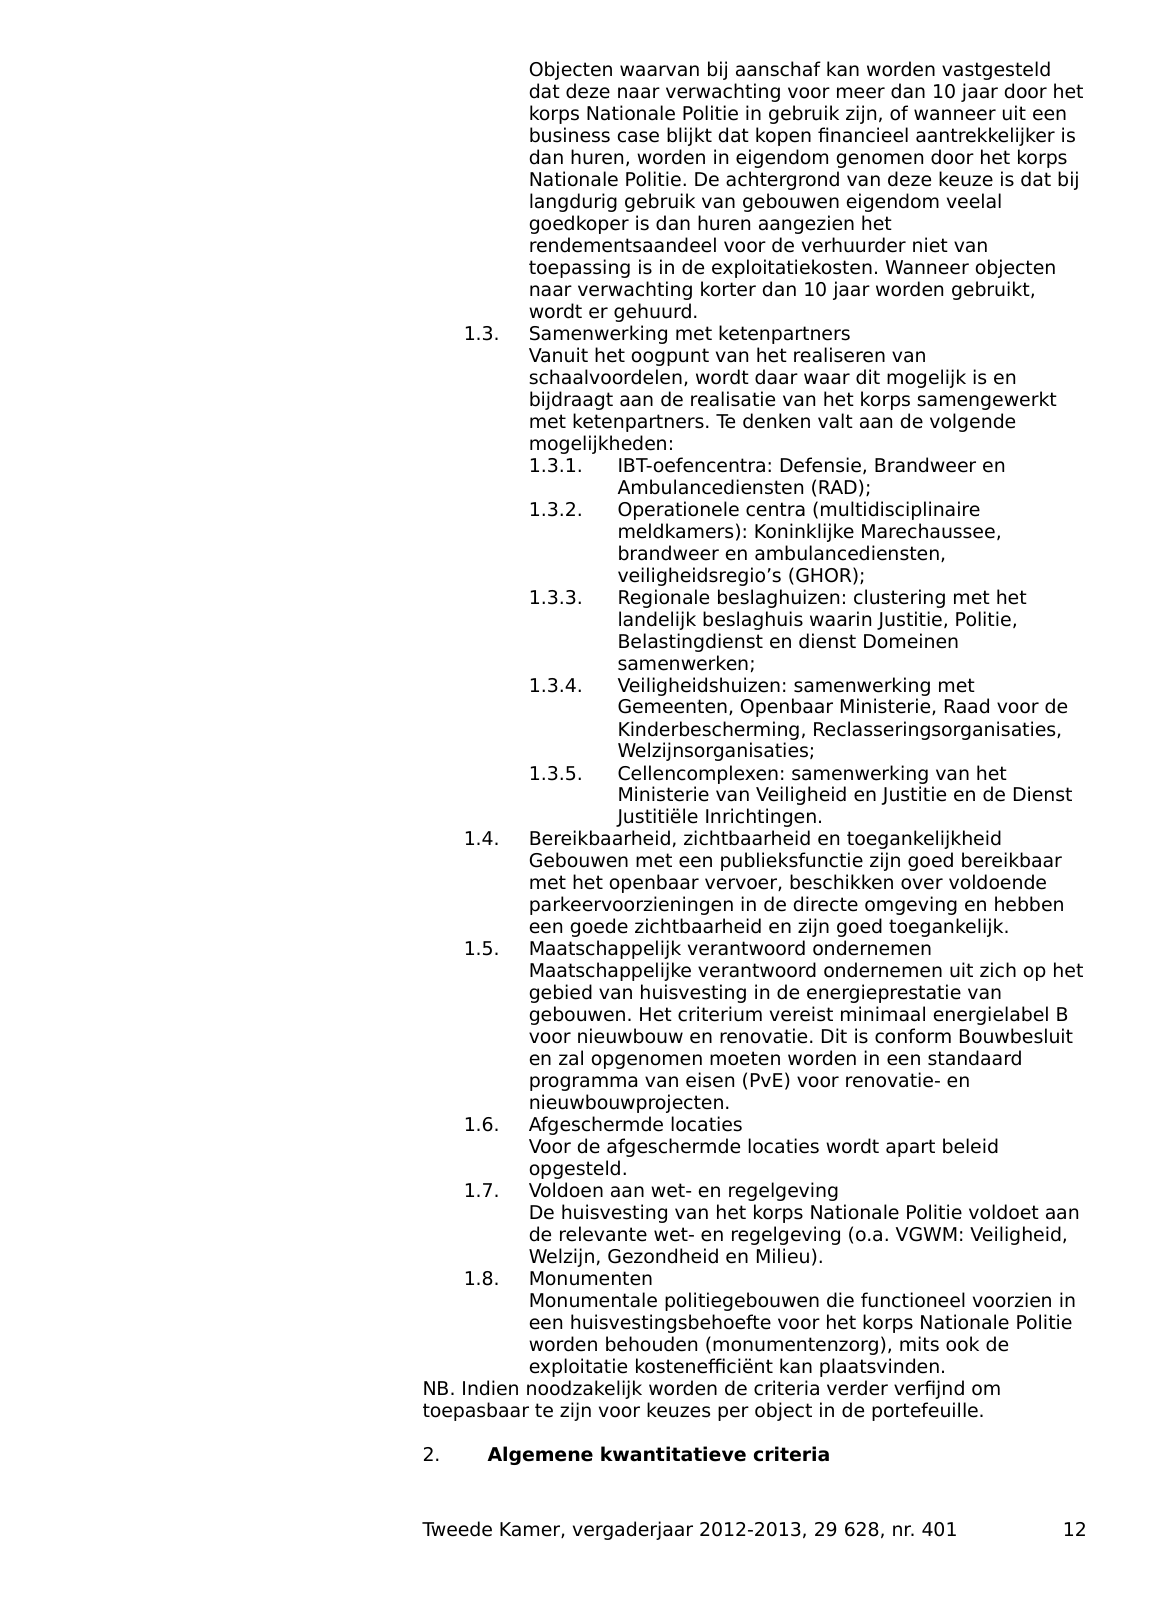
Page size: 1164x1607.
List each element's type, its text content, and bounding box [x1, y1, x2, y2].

text Monumentale politiegebouwen die functioneel voorzien in een huisvestingsbehoefte voor het korps Nationale Politie worden behouden (monumentenzorg), mits ook de exploitatie kostenefficiënt kan plaatsvinden. [528, 1290, 1087, 1378]
text Objecten waarvan bij aanschaf kan worden vastgesteld dat deze naar verwachting voor meer dan 10 jaar door het korps Nationale Politie in gebruik zijn, of wanneer uit een business case blijkt dat kopen financieel aantrekkelijker is dan huren, worden in eigendom genomen door het korps Nationale Politie. De achtergrond van deze keuze is dat bij langdurig gebruik van gebouwen eigendom veelal goedkoper is dan huren aangezien het rendementsaandeel voor de verhuurder niet van toepassing is in de exploitatiekosten. Wanneer objecten naar verwachting korter dan 10 jaar worden gebruikt, wordt er gehuurd. [528, 59, 1087, 323]
text Voor de afgeschermde locaties wordt apart beleid opgesteld. [528, 1136, 1087, 1180]
text 1.3.5. Cellencomplexen: samenwerking van het Ministerie van Veiligheid en Justitie en de Dienst Justitiële Inrichtingen. [529, 762, 1087, 828]
text 1.4. Bereikbaarheid, zichtbaarheid en toegankelijkheid [463, 828, 1087, 850]
text Maatschappelijke verantwoord ondernemen uit zich op het gebied van huisvesting in de energieprestatie van gebouwen. Het criterium vereist minimaal energielabel B voor nieuwbouw en renovatie. Dit is conform Bouwbesluit en zal opgenomen moeten worden in een standaard programma van eisen (PvE) voor renovatie- en nieuwbouwprojecten. [528, 960, 1087, 1114]
text 1.6. Afgeschermde locaties [463, 1114, 1087, 1136]
text NB. Indien noodzakelijk worden de criteria verder verfijnd om toepasbaar te zijn voor keuzes per object in de portefeuille. [422, 1378, 1087, 1422]
text Gebouwen met een publieksfunctie zijn goed bereikbaar met het openbaar vervoer, beschikken over voldoende parkeervoorzieningen in de directe omgeving en hebben een goede zichtbaarheid en zijn goed toegankelijk. [528, 850, 1087, 938]
text 1.3.3. Regionale beslaghuizen: clustering met het landelijk beslaghuis waarin Justitie, Politie, Belastingdienst en dienst Domeinen samenwerken; [529, 587, 1087, 674]
text Vanuit het oogpunt van het realiseren van schaalvoordelen, wordt daar waar dit mogelijk is en bijdraagt aan de realisatie van het korps samengewerkt met ketenpartners. Te denken valt aan de volgende mogelijkheden: [528, 345, 1087, 455]
text 1.8. Monumenten [463, 1268, 1087, 1290]
text 1.3.2. Operationele centra (multidisciplinaire meldkamers): Koninklijke Marechaussee, brandweer en ambulancediensten, veiligheidsregio’s (GHOR); [529, 499, 1087, 587]
text 1.3.4. Veiligheidshuizen: samenwerking met Gemeenten, Openbaar Ministerie, Raad voor de Kinderbescherming, Reclasseringsorganisaties, Welzijnsorganisaties; [529, 674, 1087, 762]
text 1.3.1. IBT-oefencentra: Defensie, Brandweer en Ambulancediensten (RAD); [529, 455, 1087, 499]
text 1.5. Maatschappelijk verantwoord ondernemen [463, 938, 1087, 960]
text 2. Algemene kwantitatieve criteria [422, 1444, 1087, 1466]
text 1.3. Samenwerking met ketenpartners [463, 323, 1087, 345]
text De huisvesting van het korps Nationale Politie voldoet aan de relevante wet- en regelgeving (o.a. VGWM: Veiligheid, Welzijn, Gezondheid en Milieu). [528, 1202, 1087, 1268]
text 1.7. Voldoen aan wet- en regelgeving [463, 1180, 1087, 1202]
